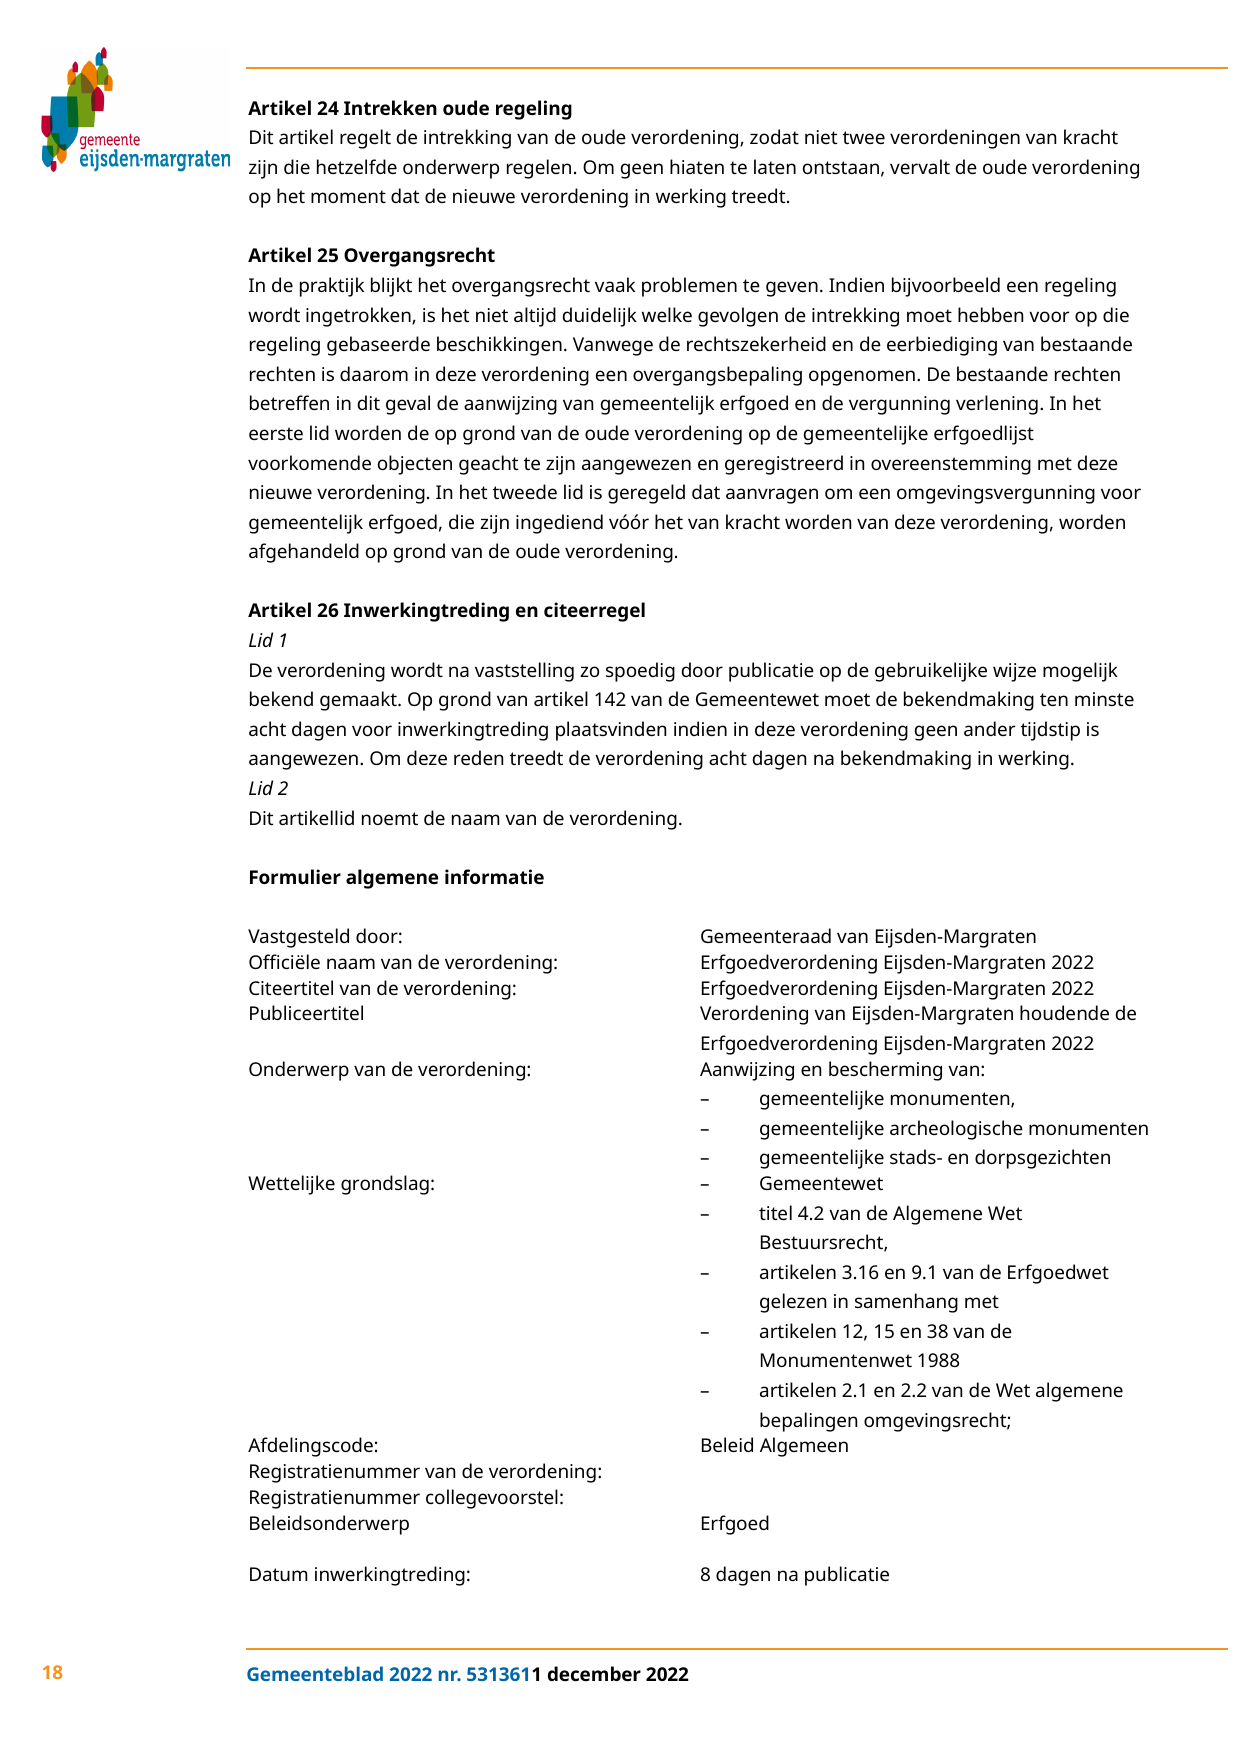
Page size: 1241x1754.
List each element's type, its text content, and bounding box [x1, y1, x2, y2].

table_cell [700, 1536, 1152, 1561]
table_cell Publiceertitel [248, 1000, 700, 1056]
table_cell Beleidsonderwerp [248, 1510, 700, 1536]
table_cell Aanwijzing en bescherming van: gemeentelijke monumenten, gemeentelijke archeologische monumenten gemeentelijke stads- en dorpsgezichten [700, 1056, 1152, 1170]
picture [41, 47, 231, 172]
table_cell Datum inwerkingtreding: [248, 1561, 700, 1587]
table_cell Onderwerp van de verordening: [248, 1056, 700, 1170]
text Artikel 25 Overgangsrecht [248, 243, 1152, 268]
table_cell Citeertitel van de verordening: [248, 975, 700, 1000]
table_cell Afdelingscode: [248, 1433, 700, 1458]
table_cell Registratienummer van de verordening: [248, 1458, 700, 1484]
table_cell Erfgoed [700, 1510, 1152, 1536]
table_cell [248, 1536, 700, 1561]
text Artikel 26 Inwerkingtreding en citeerregel [248, 598, 1152, 623]
table_cell Registratienummer collegevoorstel: [248, 1484, 700, 1510]
table_cell Erfgoedverordening Eijsden-Margraten 2022 [700, 949, 1152, 975]
table_cell Beleid Algemeen [700, 1433, 1152, 1458]
text Lid 2 [248, 775, 1152, 801]
text Dit artikel regelt de intrekking van de oude verordening, zodat niet twee verordeningen van kracht zijn die hetzelfde onderwerp regelen. Om geen hiaten te laten ontstaan, vervalt de oude verordening op het moment dat de nieuwe verordening in werking treedt. [248, 124, 1152, 209]
text Lid 1 [248, 627, 1152, 653]
table_cell [700, 1484, 1152, 1510]
table_cell [700, 1458, 1152, 1484]
table_header Gemeenteraad van Eijsden-Margraten [700, 923, 1152, 949]
table_header Vastgesteld door: [248, 923, 700, 949]
text Dit artikellid noemt de naam van de verordening. [248, 805, 1152, 831]
text Artikel 24 Intrekken oude regeling [248, 95, 1152, 121]
table_cell Erfgoedverordening Eijsden-Margraten 2022 [700, 975, 1152, 1000]
table_cell Verordening van Eijsden-Margraten houdende de Erfgoedverordening Eijsden-Margraten 2022 [700, 1000, 1152, 1056]
table_cell 8 dagen na publicatie [700, 1561, 1152, 1587]
table_cell Gemeentewet titel 4.2 van de Algemene Wet Bestuursrecht, artikelen 3.16 en 9.1 van de Erfgoedwet gelezen in samenhang met artikelen 12, 15 en 38 van de Monumentenwet 1988 artikelen 2.1 en 2.2 van de Wet algemene bepalingen omgevingsrecht; [700, 1170, 1152, 1433]
text In de praktijk blijkt het overgangsrecht vaak problemen te geven. Indien bijvoorbeeld een regeling wordt ingetrokken, is het niet altijd duidelijk welke gevolgen de intrekking moet hebben voor op die regeling gebaseerde beschikkingen. Vanwege de rechtszekerheid en de eerbiediging van bestaande rechten is daarom in deze verordening een overgangsbepaling opgenomen. De bestaande rechten betreffen in dit geval de aanwijzing van gemeentelijk erfgoed en de vergunning verlening. In het eerste lid worden de op grond van de oude verordening op de gemeentelijke erfgoedlijst voorkomende objecten geacht te zijn aangewezen en geregistreerd in overeenstemming met deze nieuwe verordening. In het tweede lid is geregeld dat aanvragen om een omgevingsvergunning voor gemeentelijk erfgoed, die zijn ingediend vóór het van kracht worden van deze verordening, worden afgehandeld op grond van de oude verordening. [248, 272, 1152, 564]
text De verordening wordt na vaststelling zo spoedig door publicatie op de gebruikelijke wijze mogelijk bekend gemaakt. Op grond van artikel 142 van de Gemeentewet moet de bekendmaking ten minste acht dagen voor inwerkingtreding plaatsvinden indien in deze verordening geen ander tijdstip is aangewezen. Om deze reden treedt de verordening acht dagen na bekendmaking in werking. [248, 657, 1152, 771]
table_cell Wettelijke grondslag: [248, 1170, 700, 1433]
table_cell Officiële naam van de verordening: [248, 949, 700, 975]
text Formulier algemene informatie [248, 864, 1152, 890]
